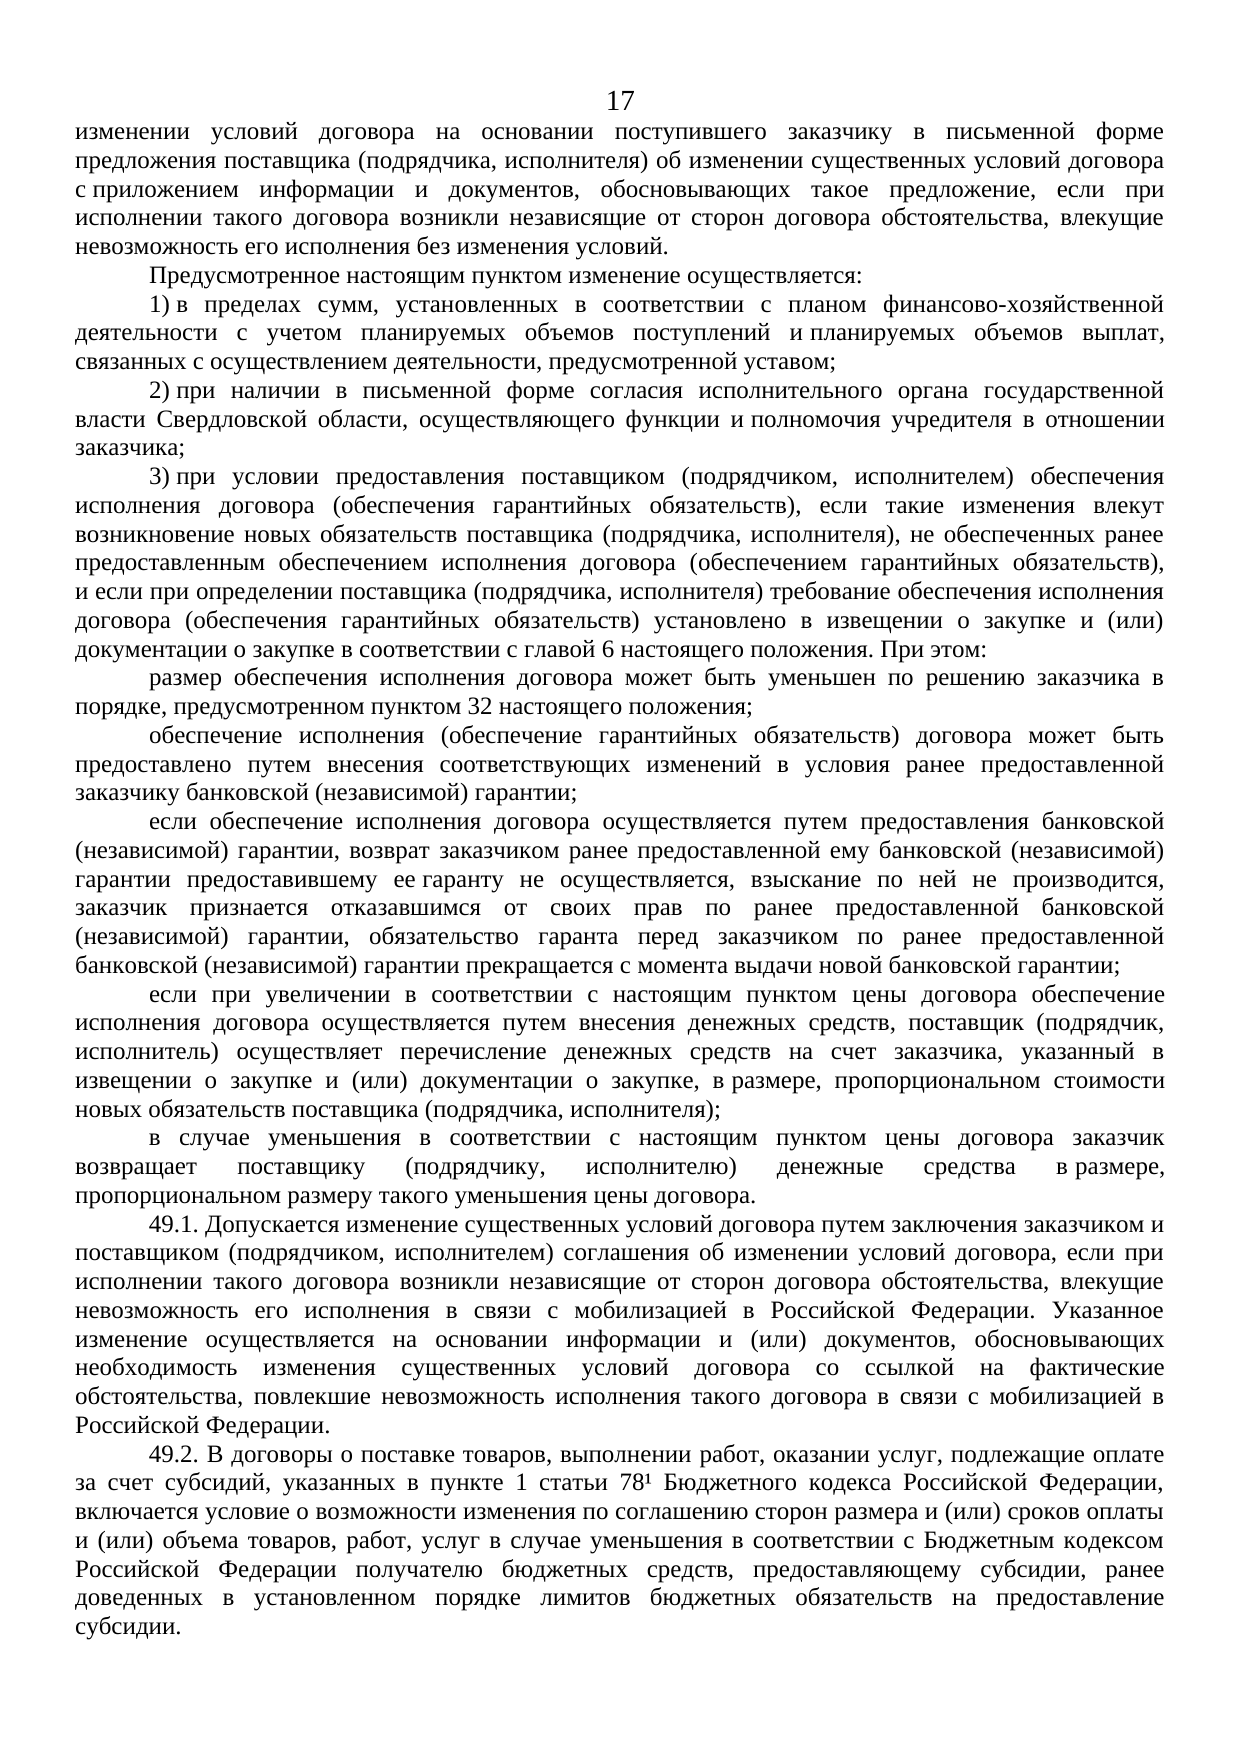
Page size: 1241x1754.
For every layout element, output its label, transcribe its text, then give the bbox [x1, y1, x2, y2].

text обеспечение исполнения (обеспечение гарантийных обязательств) договора может быть предоставлено путем внесения соответствующих изменений в условия ранее предоставленной заказчику банковской (независимой) гарантии; [75, 720, 1165, 806]
text в случае уменьшения в соответствии с настоящим пунктом цены договора заказчик возвращает поставщику (подрядчику, исполнителю) денежные средства в размере, пропорциональном размеру такого уменьшения цены договора. [75, 1122, 1165, 1209]
text если при увеличении в соответствии с настоящим пунктом цены договора обеспечение исполнения договора осуществляется путем внесения денежных средств, поставщик (подрядчик, исполнитель) осуществляет перечисление денежных средств на счет заказчика, указанный в извещении о закупке и (или) документации о закупке, в размере, пропорциональном стоимости новых обязательств поставщика (подрядчика, исполнителя); [75, 979, 1165, 1122]
text изменении условий договора на основании поступившего заказчику в письменной форме предложения поставщика (подрядчика, исполнителя) об изменении существенных условий договора с приложением информации и документов, обосновывающих такое предложение, если при исполнении такого договора возникли независящие от сторон договора обстоятельства, влекущие невозможность его исполнения без изменения условий. [75, 116, 1165, 260]
text размер обеспечения исполнения договора может быть уменьшен по решению заказчика в порядке, предусмотренном пунктом 32 настоящего положения; [75, 662, 1165, 720]
text 2) при наличии в письменной форме согласия исполнительного органа государственной власти Свердловской области, осуществляющего функции и полномочия учредителя в отношении заказчика; [75, 375, 1165, 461]
text 1) в пределах сумм, установленных в соответствии с планом финансово-хозяйственной деятельности с учетом планируемых объемов поступлений и планируемых объемов выплат, связанных с осуществлением деятельности, предусмотренной уставом; [75, 289, 1165, 375]
text Предусмотренное настоящим пунктом изменение осуществляется: [75, 260, 1165, 289]
text 49.2. В договоры о поставке товаров, выполнении работ, оказании услуг, подлежащие оплате за счет субсидий, указанных в пункте 1 статьи 78¹ Бюджетного кодекса Российской Федерации, включается условие о возможности изменения по соглашению сторон размера и (или) сроков оплаты и (или) объема товаров, работ, услуг в случае уменьшения в соответствии с Бюджетным кодексом Российской Федерации получателю бюджетных средств, предоставляющему субсидии, ранее доведенных в установленном порядке лимитов бюджетных обязательств на предоставление субсидии. [75, 1439, 1165, 1640]
text если обеспечение исполнения договора осуществляется путем предоставления банковской (независимой) гарантии, возврат заказчиком ранее предоставленной ему банковской (независимой) гарантии предоставившему ее гаранту не осуществляется, взыскание по ней не производится, заказчик признается отказавшимся от своих прав по ранее предоставленной банковской (независимой) гарантии, обязательство гаранта перед заказчиком по ранее предоставленной банковской (независимой) гарантии прекращается с момента выдачи новой банковской гарантии; [75, 806, 1165, 979]
text 3) при условии предоставления поставщиком (подрядчиком, исполнителем) обеспечения исполнения договора (обеспечения гарантийных обязательств), если такие изменения влекут возникновение новых обязательств поставщика (подрядчика, исполнителя), не обеспеченных ранее предоставленным обеспечением исполнения договора (обеспечением гарантийных обязательств), и если при определении поставщика (подрядчика, исполнителя) требование обеспечения исполнения договора (обеспечения гарантийных обязательств) установлено в извещении о закупке и (или) документации о закупке в соответствии с главой 6 настоящего положения. При этом: [75, 461, 1165, 662]
text 49.1. Допускается изменение существенных условий договора путем заключения заказчиком и поставщиком (подрядчиком, исполнителем) соглашения об изменении условий договора, если при исполнении такого договора возникли независящие от сторон договора обстоятельства, влекущие невозможность его исполнения в связи с мобилизацией в Российской Федерации. Указанное изменение осуществляется на основании информации и (или) документов, обосновывающих необходимость изменения существенных условий договора со ссылкой на фактические обстоятельства, повлекшие невозможность исполнения такого договора в связи с мобилизацией в Российской Федерации. [75, 1209, 1165, 1439]
